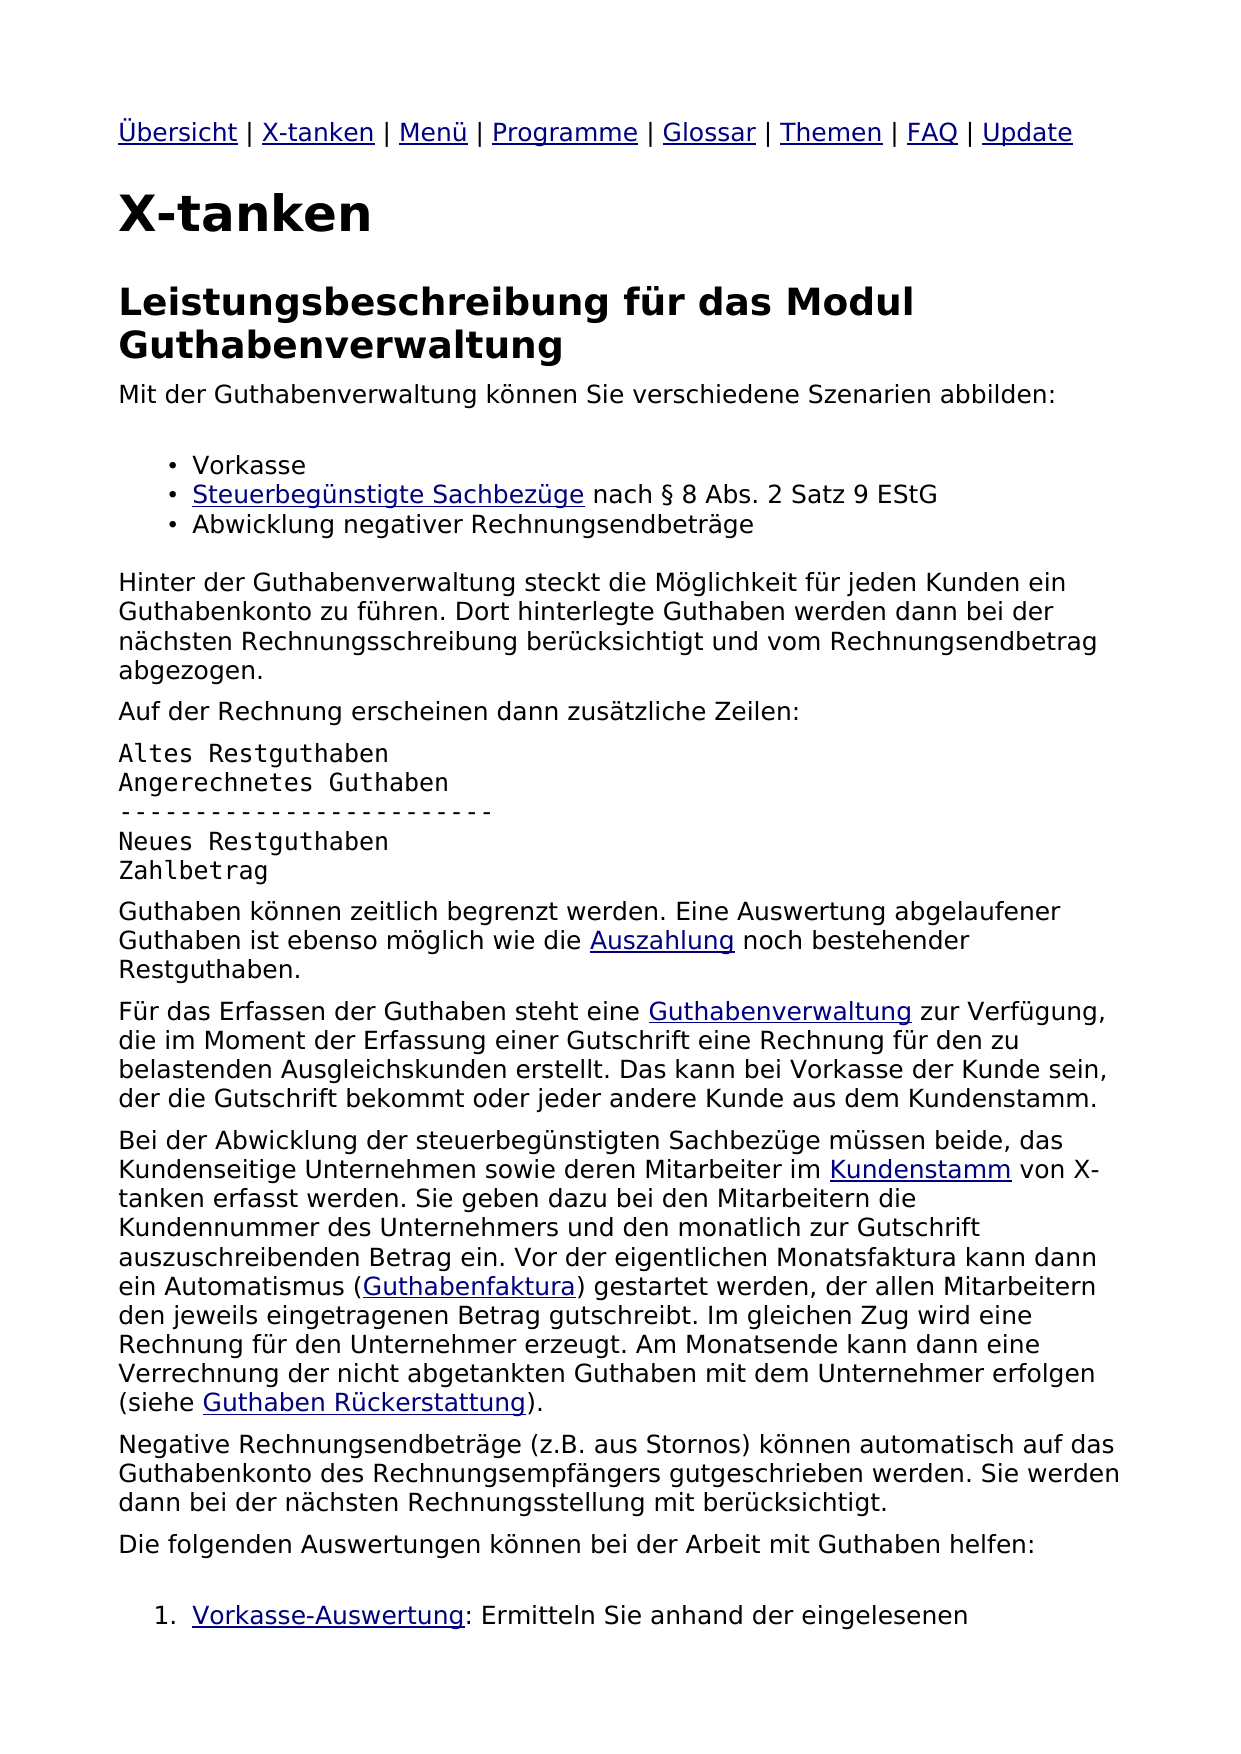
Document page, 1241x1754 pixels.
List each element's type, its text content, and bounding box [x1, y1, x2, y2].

text Guthaben können zeitlich begrenzt werden. Eine Auswertung abgelaufener Guthaben ist ebenso möglich wie die Auszahlung noch bestehender Restguthaben. [118, 897, 1122, 984]
text Für das Erfassen der Guthaben steht eine Guthabenverwaltung zur Verfügung, die im Moment der Erfassung einer Gutschrift eine Rechnung für den zu belastenden Ausgleichskunden erstellt. Das kann bei Vorkasse der Kunde sein, der die Gutschrift bekommt oder jeder andere Kunde aus dem Kundenstamm. [118, 997, 1122, 1113]
list Abwicklung negativer Rechnungsendbeträge [177, 510, 1122, 539]
text Hinter der Guthabenverwaltung steckt die Möglichkeit für jeden Kunden ein Guthabenkonto zu führen. Dort hinterlegte Guthaben werden dann bei der nächsten Rechnungsschreibung berücksichtigt und vom Rechnungsendbetrag abgezogen. [118, 568, 1122, 685]
text Negative Rechnungsendbeträge (z.B. aus Stornos) können automatisch auf das Guthabenkonto des Rechnungsempfängers gutgeschrieben werden. Sie werden dann bei der nächsten Rechnungsstellung mit berücksichtigt. [118, 1430, 1122, 1518]
subtitle X-tanken [118, 185, 1122, 243]
list Steuerbegünstigte Sachbezüge nach § 8 Abs. 2 Satz 9 EStG [177, 481, 1122, 510]
text Bei der Abwicklung der steuerbegünstigten Sachbezüge müssen beide, das Kundenseitige Unternehmen sowie deren Mitarbeiter im Kundenstamm von X-tanken erfasst werden. Sie geben dazu bei den Mitarbeitern die Kundennummer des Unternehmers und den monatlich zur Gutschrift auszuschreibenden Betrag ein. Vor der eigentlichen Monatsfaktura kann dann ein Automatismus (Guthabenfaktura) gestartet werden, der allen Mitarbeitern den jeweils eingetragenen Betrag gutschreibt. Im gleichen Zug wird eine Rechnung für den Unternehmer erzeugt. Am Monatsende kann dann eine Verrechnung der nicht abgetankten Guthaben mit dem Unternehmer erfolgen (siehe Guthaben Rückerstattung). [118, 1126, 1122, 1418]
list Vorkasse-Auswertung: Ermitteln Sie anhand der eingelesenen [177, 1601, 1122, 1631]
text Mit der Guthabenverwaltung können Sie verschiedene Szenarien abbilden: [118, 380, 1122, 409]
text Die folgenden Auswertungen können bei der Arbeit mit Guthaben helfen: [118, 1530, 1122, 1559]
text Übersicht | X-tanken | Menü | Programme | Glossar | Themen | FAQ | Update [118, 118, 1122, 147]
text Auf der Rechnung erscheinen dann zusätzliche Zeilen: [118, 698, 1122, 727]
text Altes Restguthaben Angerechnetes Guthaben ------------------------- Neues Restguthaben Zahlbetrag [118, 739, 1122, 885]
list Vorkasse [177, 451, 1122, 481]
subtitle Leistungsbeschreibung für das Modul Guthabenverwaltung [118, 281, 1122, 368]
